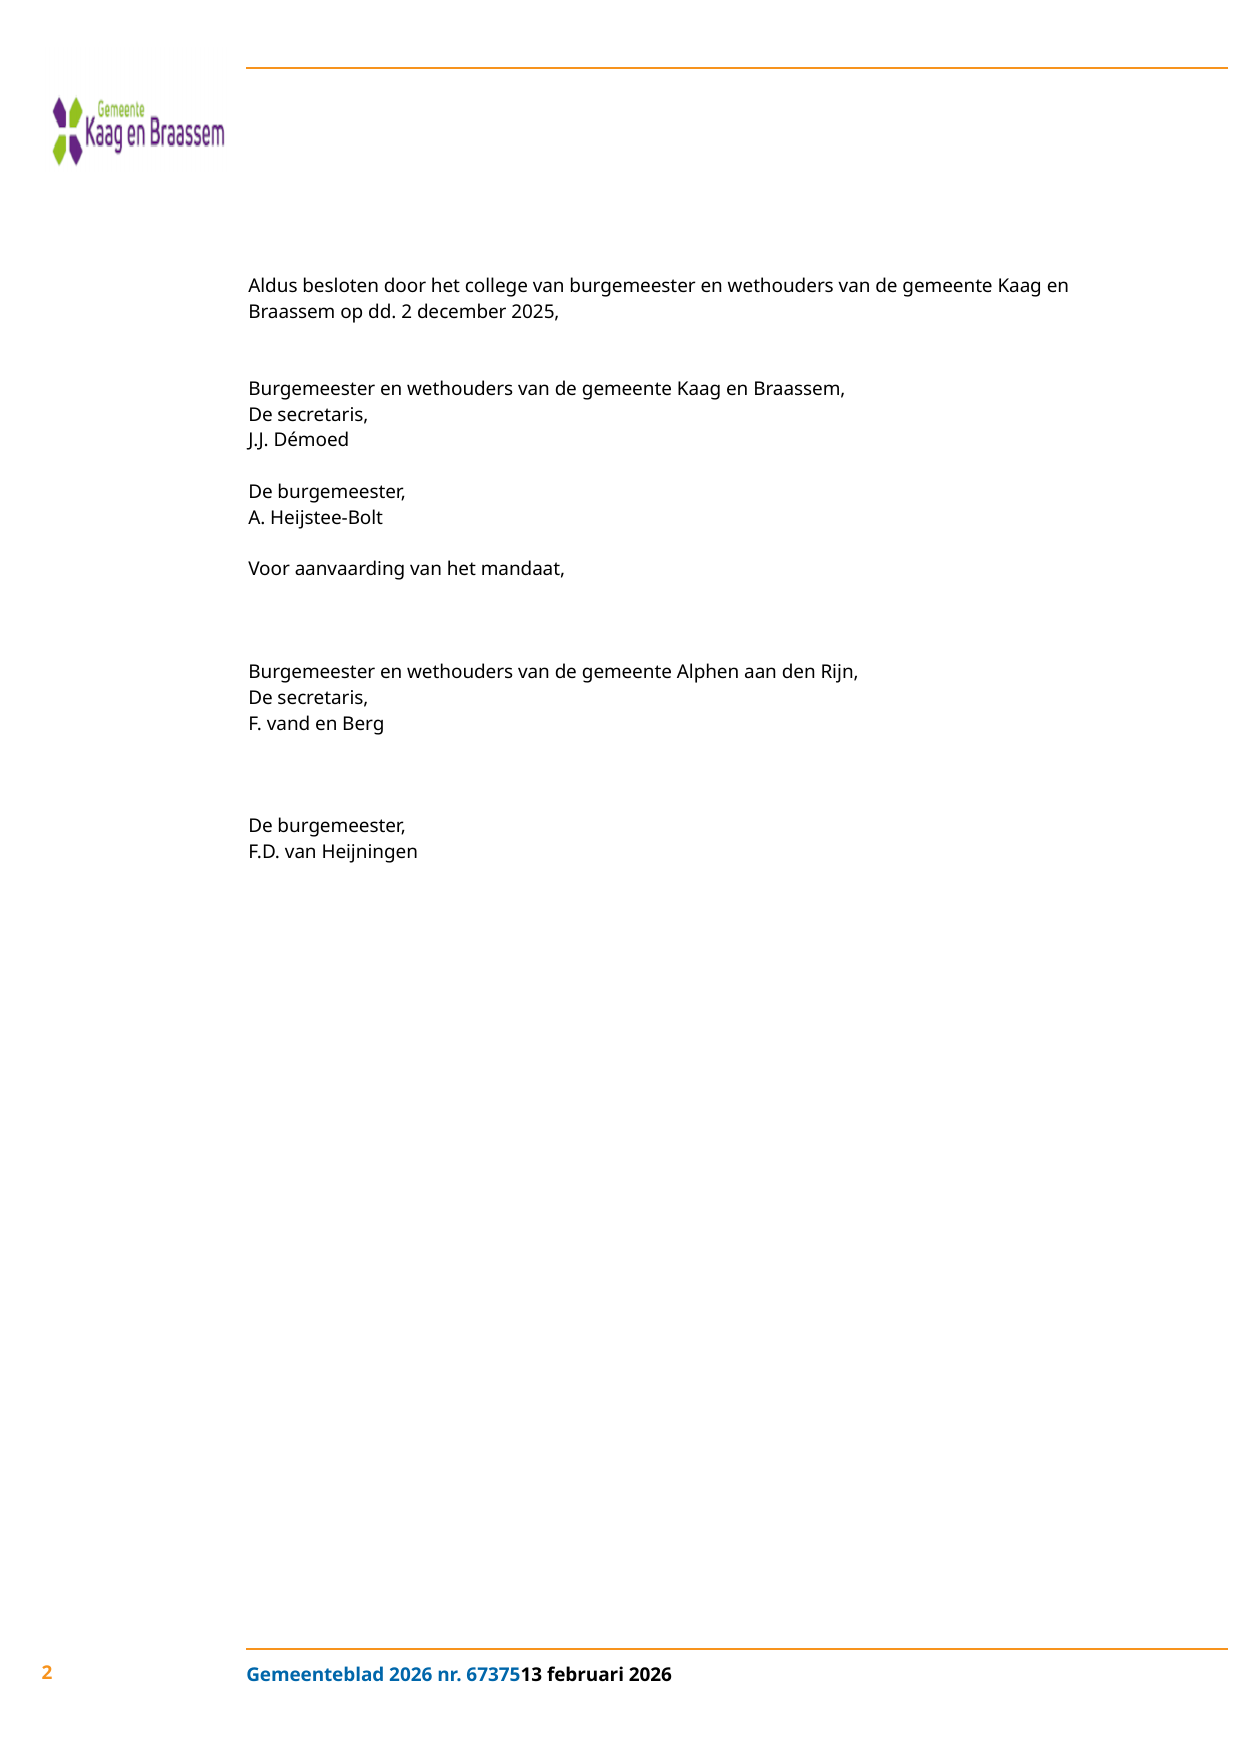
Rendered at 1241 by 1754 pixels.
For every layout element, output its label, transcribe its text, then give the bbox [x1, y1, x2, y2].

text Burgemeester en wethouders van de gemeente Alphen aan den Rijn, [248, 658, 1152, 684]
text J.J. Démoed [248, 427, 1152, 452]
text A. Heijstee-Bolt [248, 504, 1152, 529]
text De burgemeester, [248, 813, 1152, 838]
text De burgemeester, [248, 478, 1152, 504]
text Voor aanvaarding van het mandaat, [248, 555, 1152, 581]
picture [41, 47, 231, 172]
text Aldus besloten door het college van burgemeester en wethouders van de gemeente Kaag en Braassem op dd. 2 december 2025, [248, 272, 1152, 324]
text F. vand en Berg [248, 710, 1152, 735]
text F.D. van Heijningen [248, 838, 1152, 864]
text De secretaris, [248, 684, 1152, 710]
text De secretaris, [248, 401, 1152, 427]
text Burgemeester en wethouders van de gemeente Kaag en Braassem, [248, 375, 1152, 401]
